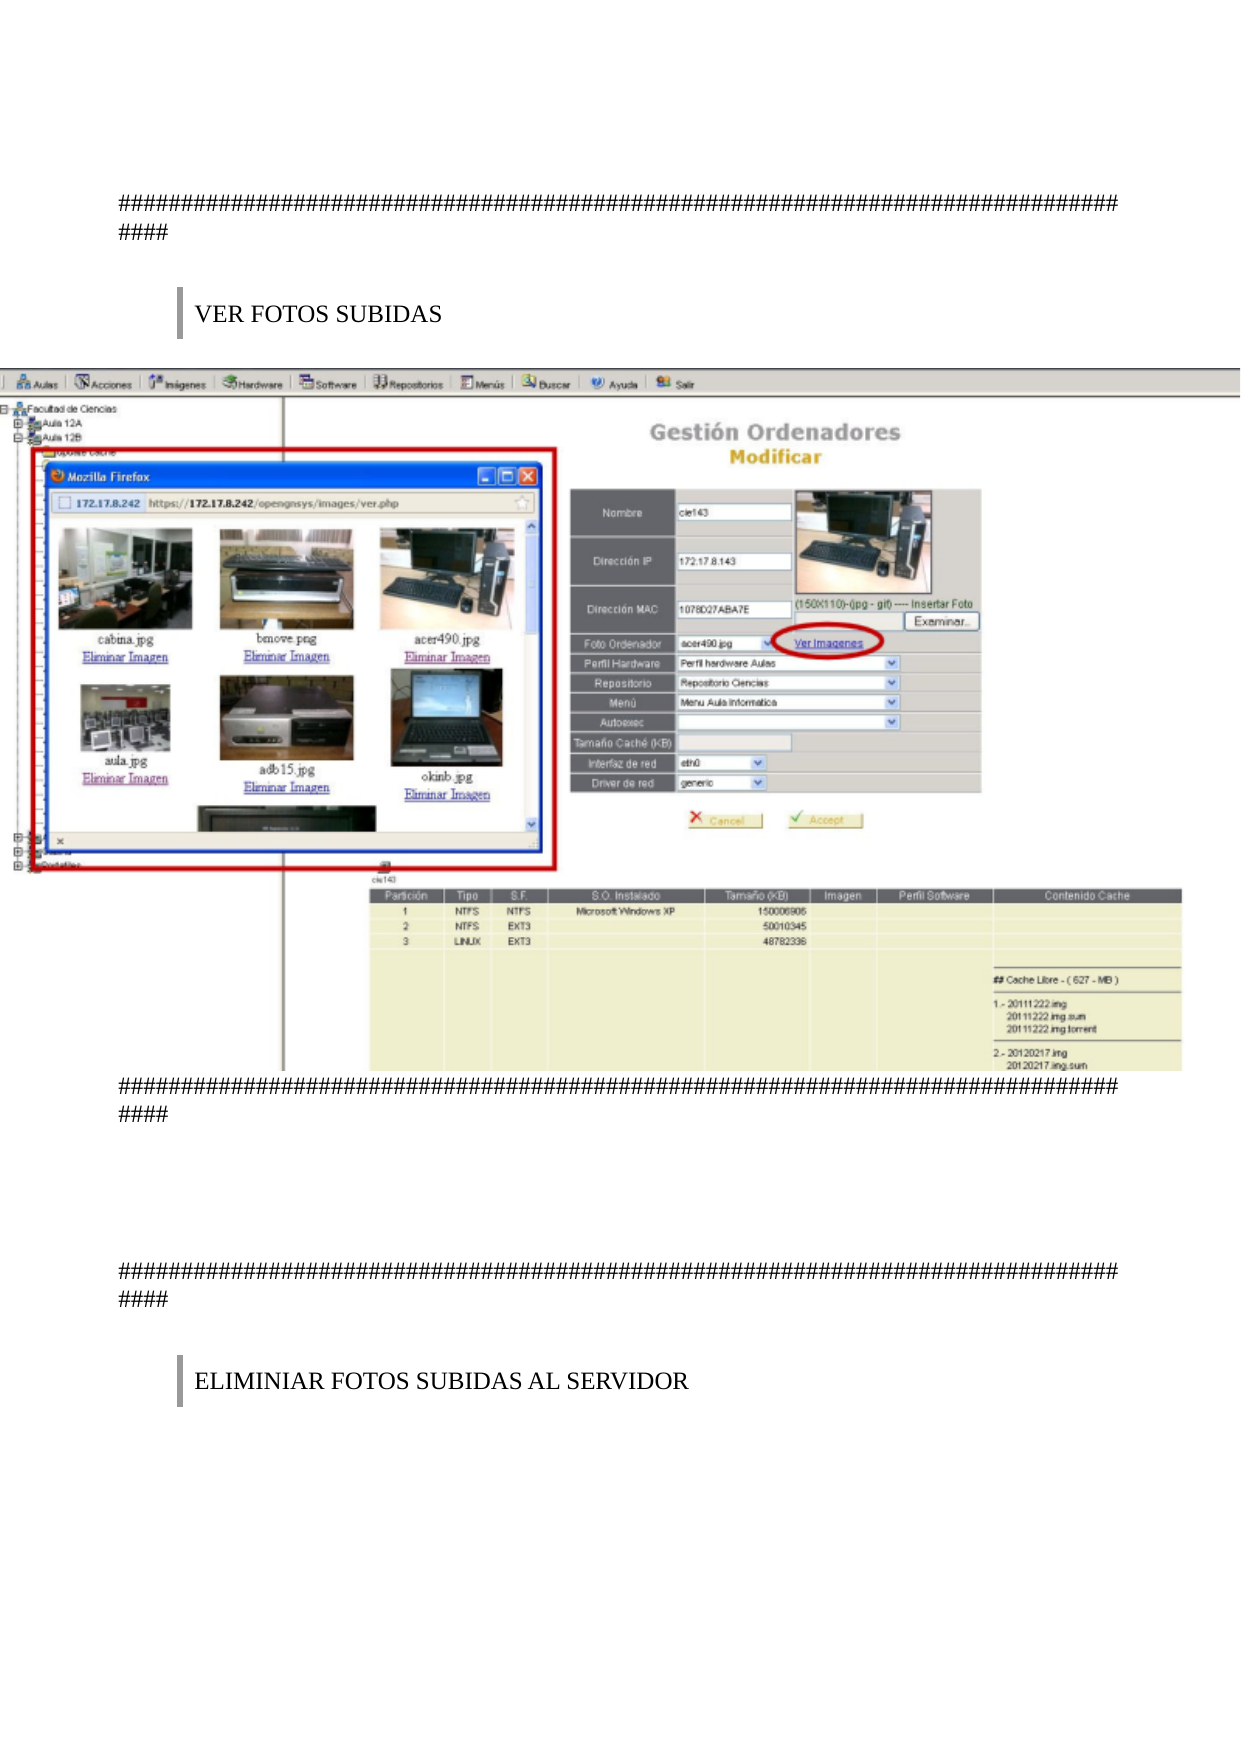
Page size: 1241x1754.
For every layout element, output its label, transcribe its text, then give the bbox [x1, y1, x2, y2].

text #################################################################################### [118, 188, 1122, 274]
text VER FOTOS SUBIDAS [183, 287, 1063, 339]
text #################################################################################### [118, 1071, 1122, 1243]
text #################################################################################### [118, 1256, 1122, 1342]
text [118, 118, 1122, 176]
text ELIMINIAR FOTOS SUBIDAS AL SERVIDOR [177, 1354, 1063, 1407]
